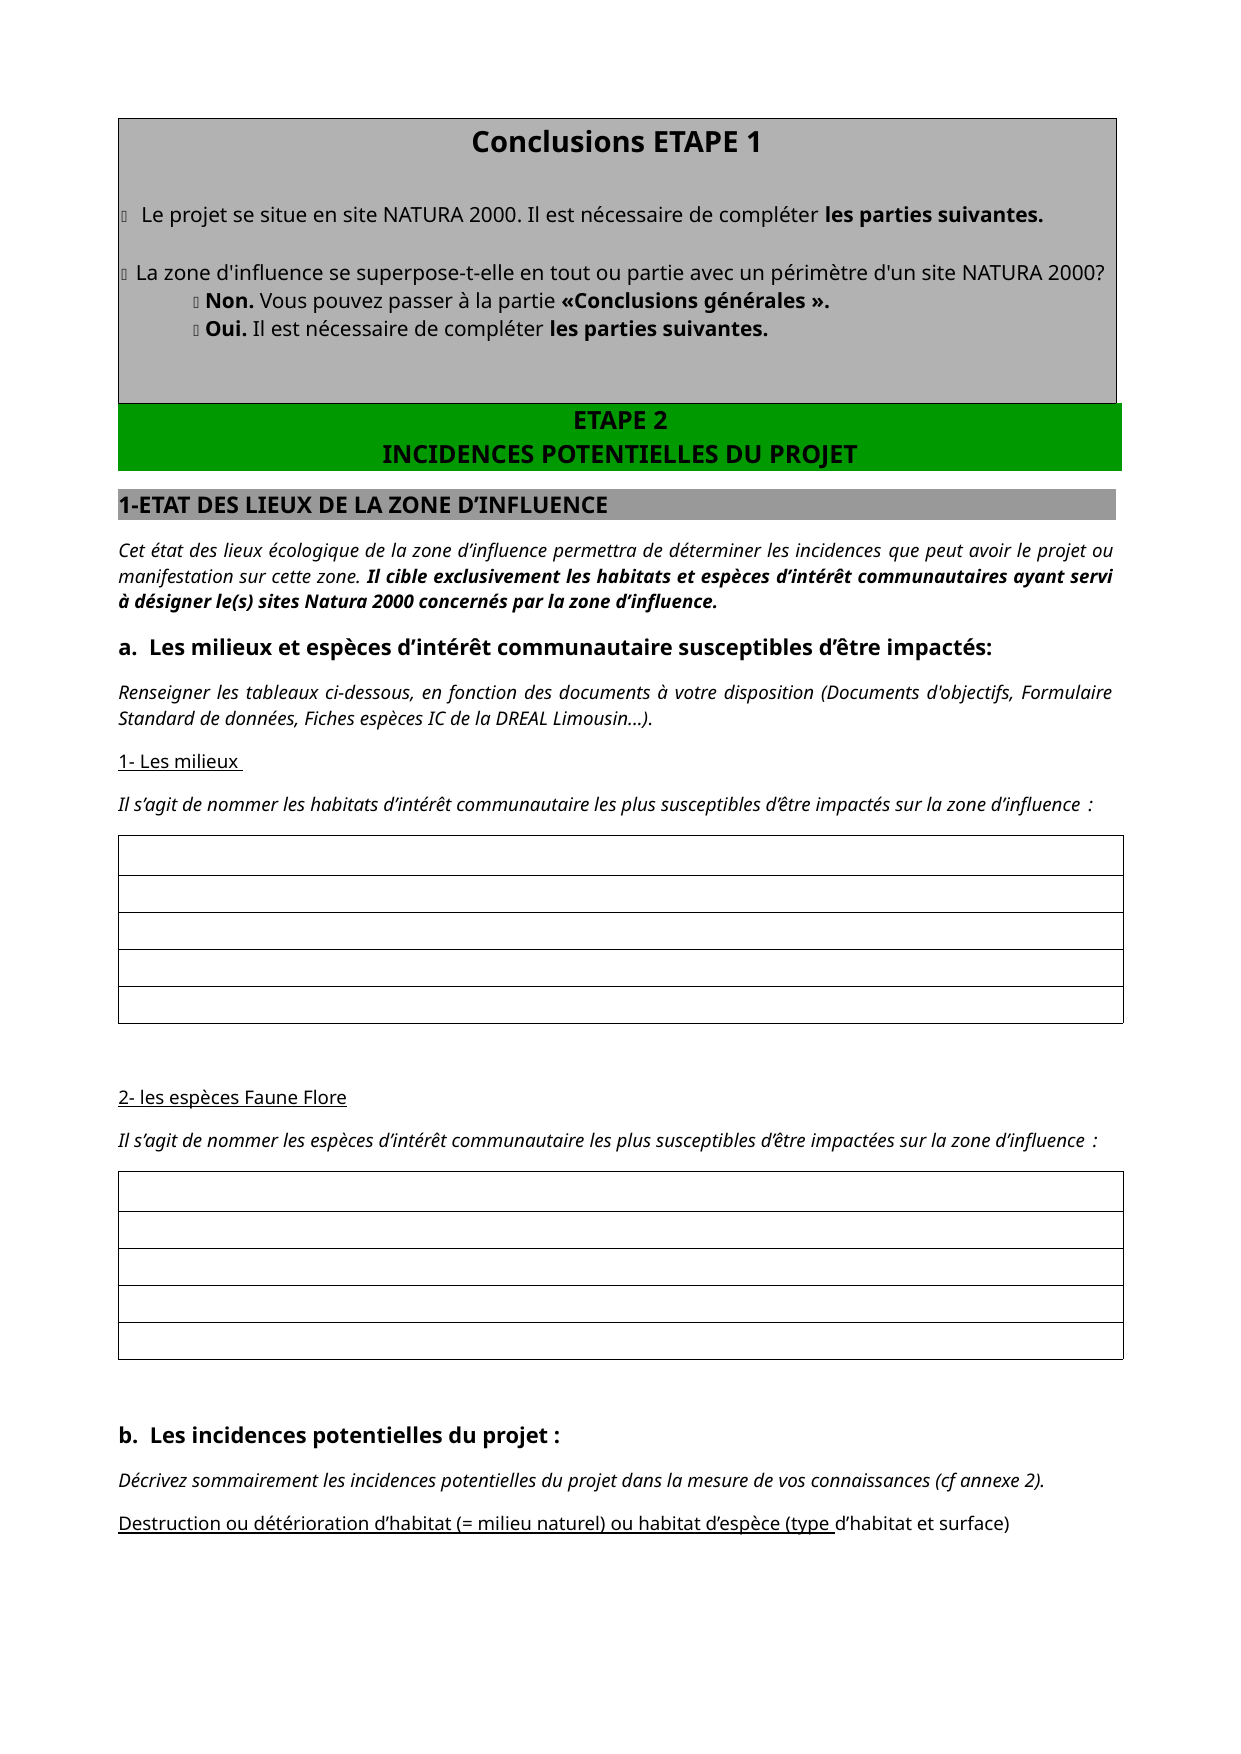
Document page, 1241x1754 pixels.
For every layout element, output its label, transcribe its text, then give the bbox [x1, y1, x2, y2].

text 1-ETAT DES LIEUX DE LA ZONE D’INFLUENCE [118, 489, 1116, 520]
text Il s’agit de nommer les espèces d’intérêt communautaire les plus susceptibles d’être impactées sur la zone d’influence : [118, 1127, 1116, 1153]
table_cell [119, 1212, 1123, 1248]
text Décrivez sommairement les incidences potentielles du projet dans la mesure de vos connaissances (cf annexe 2). [118, 1467, 1116, 1493]
table_cell [119, 913, 1123, 949]
text  Le projet se situe en site NATURA 2000. Il est nécessaire de compléter les parties suivantes. [119, 197, 1116, 226]
text Destruction ou détérioration d’habitat (= milieu naturel) ou habitat d’espèce (type d’habitat et surface) [118, 1511, 1116, 1536]
table_cell [119, 1286, 1123, 1322]
text Renseigner les tableaux ci-dessous, en fonction des documents à votre disposition (Documents d'objectifs, Formulaire Standard de données, Fiches espèces IC de la DREAL Limousin...). [118, 679, 1116, 731]
text Il s’agit de nommer les habitats d’intérêt communautaire les plus susceptibles d’être impactés sur la zone d’influence : [118, 791, 1116, 817]
text b. Les incidences potentielles du projet : [118, 1420, 1116, 1450]
text Cet état des lieux écologique de la zone d’influence permettra de déterminer les incidences que peut avoir le projet ou manifestation sur cette zone. Il cible exclusivement les habitats et espèces d’intérêt communautaires ayant servi à désigner le(s) sites Natura 2000 concernés par la zone d’influence. [118, 538, 1116, 614]
text 2- les espèces Faune Flore [118, 1084, 1116, 1109]
text INCIDENCES POTENTIELLES DU PROJET [118, 437, 1122, 471]
table_cell [119, 876, 1123, 912]
table_header [119, 836, 1123, 875]
table_cell [119, 1249, 1123, 1285]
table_cell [119, 987, 1123, 1023]
text a. Les milieux et espèces d’intérêt communautaire susceptibles d’être impactés: [118, 632, 1116, 662]
table_header [119, 1172, 1123, 1211]
text 1- Les milieux [118, 748, 1116, 774]
table_cell [119, 1323, 1123, 1359]
text  La zone d'influence se superpose-t-elle en tout ou partie avec un périmètre d'un site NATURA 2000? [119, 255, 1116, 283]
table_cell [119, 950, 1123, 986]
text Conclusions ETAPE 1 [119, 119, 1116, 158]
text  Non. Vous pouvez passer à la partie «Conclusions générales ». [119, 283, 1116, 312]
text  Oui. Il est nécessaire de compléter les parties suivantes. [119, 312, 1116, 340]
text ETAPE 2 [118, 403, 1122, 437]
